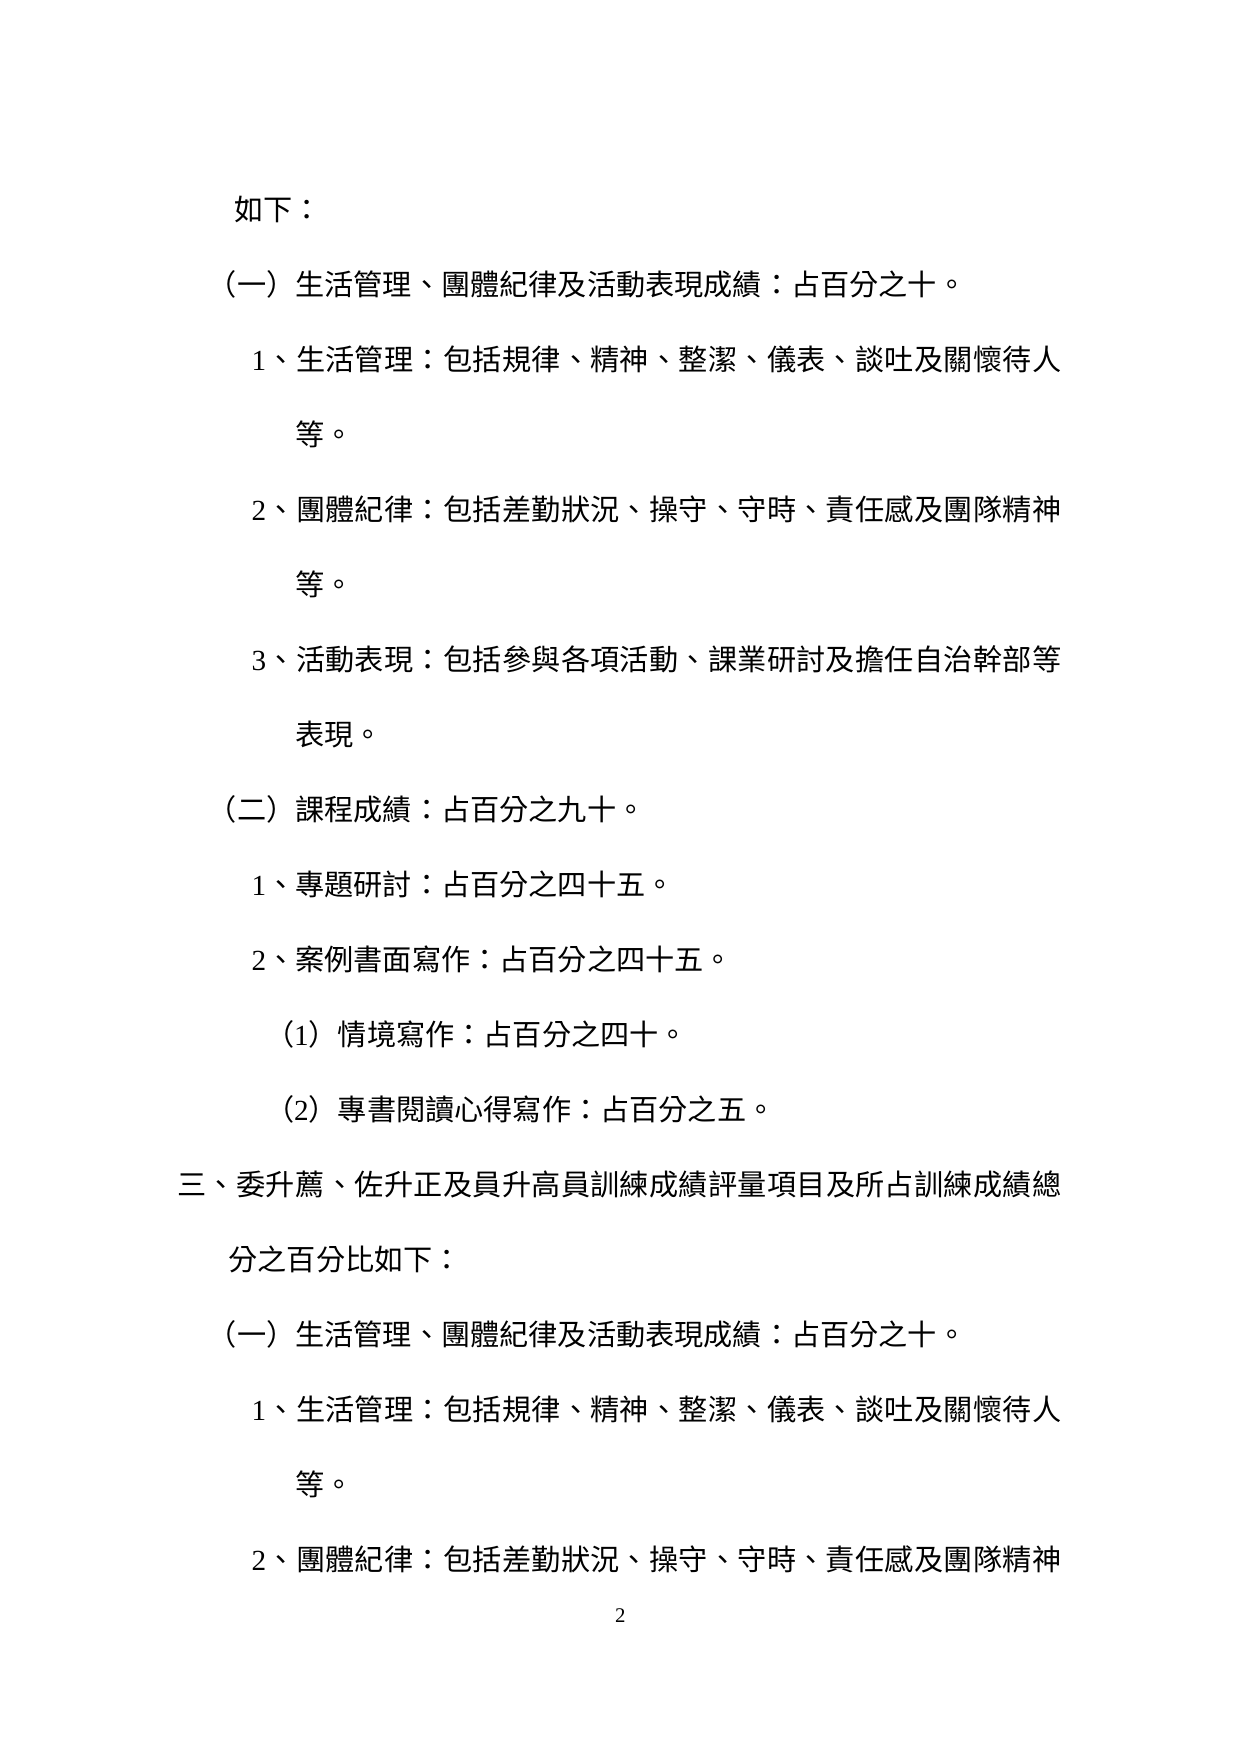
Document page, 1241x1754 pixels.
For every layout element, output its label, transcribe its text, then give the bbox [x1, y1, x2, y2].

text 1、專題研討：占百分之四十五。 [251, 839, 1063, 914]
text 2、團體紀律：包括差勤狀況、操守、守時、責任感及團隊精神 [251, 1514, 1063, 1589]
text 1、生活管理：包括規律、精神、整潔、儀表、談吐及關懷待人等。 [251, 1364, 1063, 1514]
text 1、生活管理：包括規律、精神、整潔、儀表、談吐及關懷待人等。 [251, 314, 1063, 464]
text （二）課程成績：占百分之九十。 [208, 764, 1063, 839]
text （一）生活管理、團體紀律及活動表現成績：占百分之十。 [208, 239, 1063, 314]
text 三、委升薦、佐升正及員升高員訓練成績評量項目及所占訓練成績總分之百分比如下： [177, 1139, 1063, 1289]
text 2、團體紀律：包括差勤狀況、操守、守時、責任感及團隊精神等。 [251, 464, 1063, 614]
text （2）專書閱讀心得寫作：占百分之五。 [265, 1064, 1063, 1139]
text 3、活動表現：包括參與各項活動、課業研討及擔任自治幹部等表現。 [251, 614, 1063, 764]
text （一）生活管理、團體紀律及活動表現成績：占百分之十。 [208, 1289, 1063, 1364]
text 如下： [177, 164, 1063, 239]
text （1）情境寫作：占百分之四十。 [265, 989, 1063, 1064]
text 2、案例書面寫作：占百分之四十五。 [251, 914, 1063, 989]
